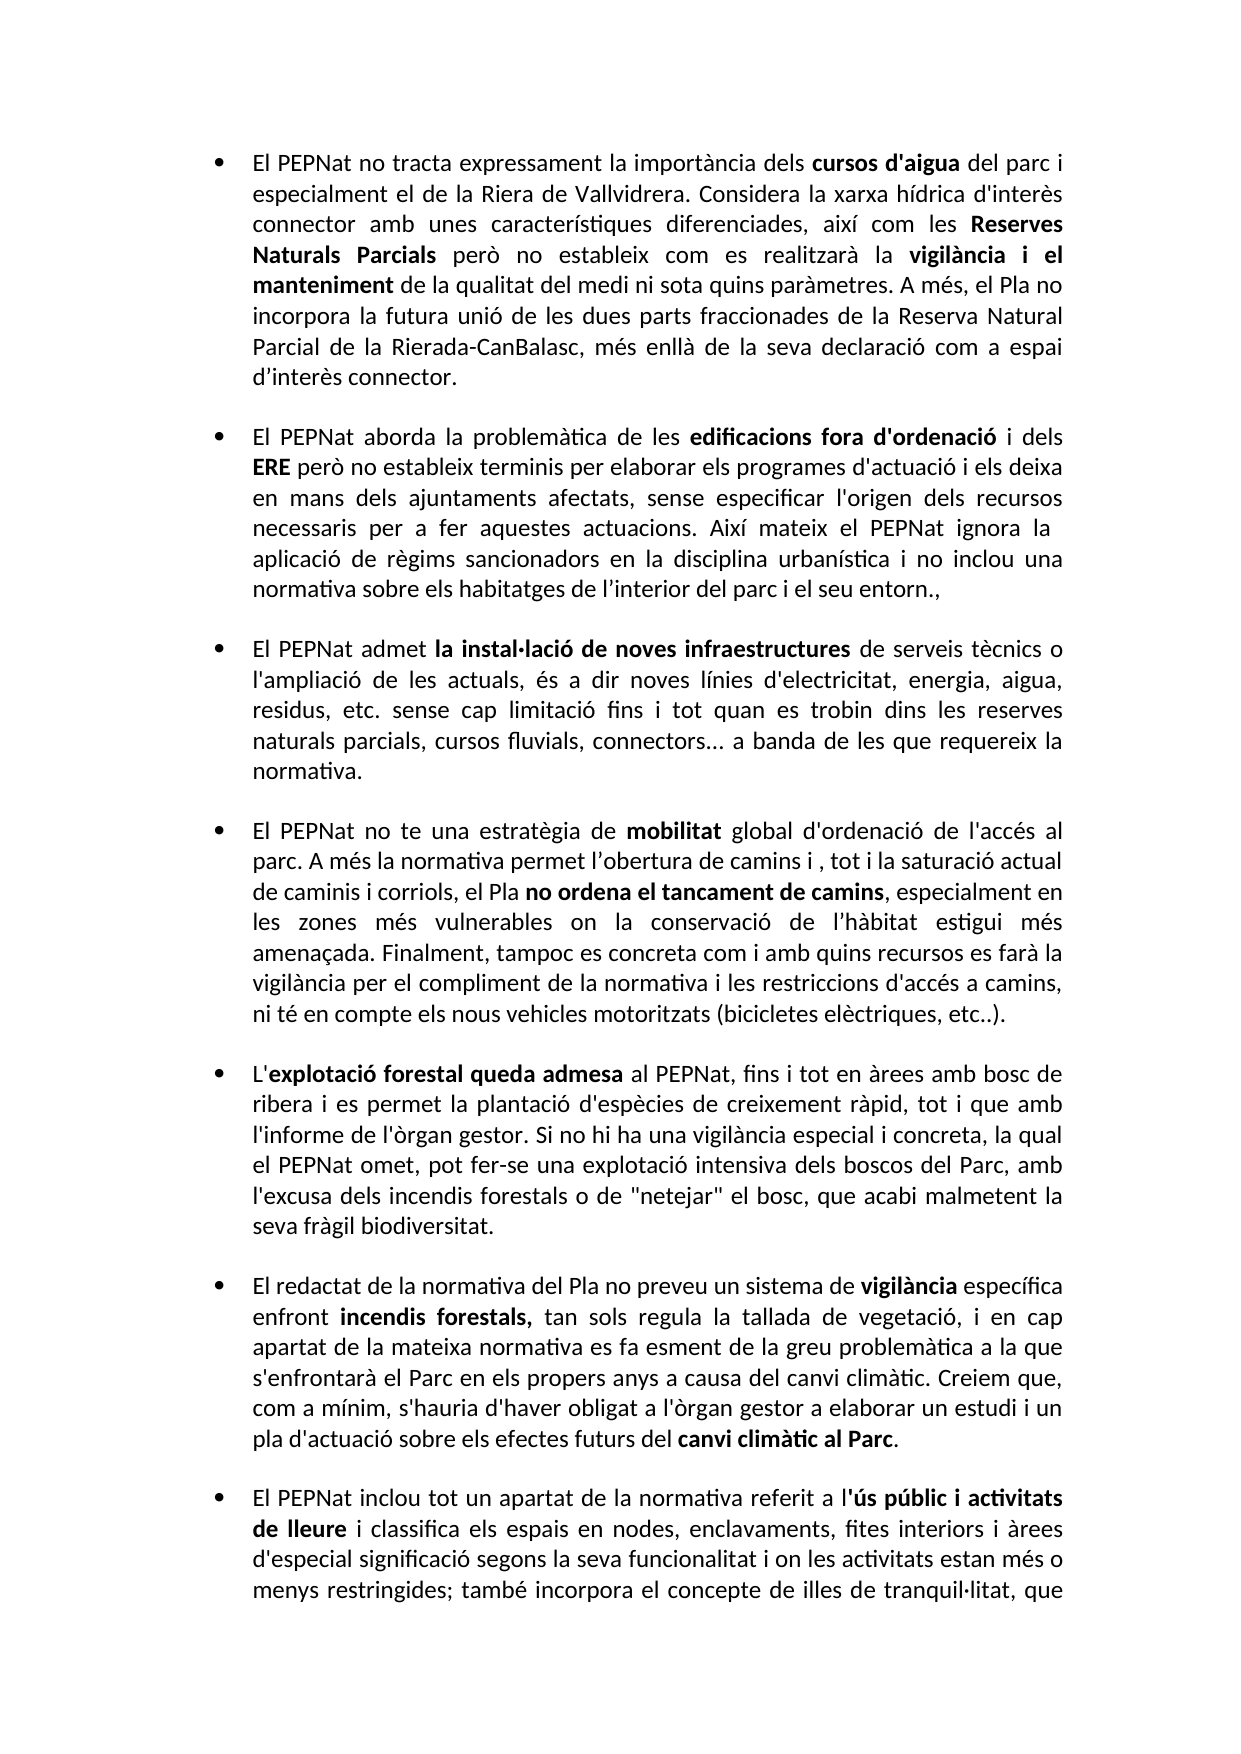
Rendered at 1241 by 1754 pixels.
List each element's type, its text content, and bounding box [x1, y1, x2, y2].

list L'explotació forestal queda admesa al PEPNat, fins i tot en àrees amb bosc de ribera i es permet la plantació d'espècies de creixement ràpid, tot i que amb l'informe de l'òrgan gestor. Si no hi ha una vigilància especial i concreta, la qual el PEPNat omet, pot fer-se una explotació intensiva dels boscos del Parc, amb l'excusa dels incendis forestals o de "netejar" el bosc, que acabi malmetent la seva fràgil biodiversitat. [215, 1058, 1063, 1241]
list El PEPNat inclou tot un apartat de la normativa referit a l'ús públic i activitats de lleure i classifica els espais en nodes, enclavaments, fites interiors i àrees d'especial significació segons la seva funcionalitat i on les activitats estan més o menys restringides; també incorpora el concepte de illes de tranquil·litat, que [215, 1482, 1063, 1604]
list El PEPNat admet la instal·lació de noves infraestructures de serveis tècnics o l'ampliació de les actuals, és a dir noves línies d'electricitat, energia, aigua, residus, etc. sense cap limitació fins i tot quan es trobin dins les reserves naturals parcials, cursos fluvials, connectors... a banda de les que requereix la normativa. [215, 633, 1063, 786]
list El PEPNat aborda la problemàtica de les edificacions fora d'ordenació i dels ERE però no estableix terminis per elaborar els programes d'actuació i els deixa en mans dels ajuntaments afectats, sense especificar l'origen dels recursos necessaris per a fer aquestes actuacions. Així mateix el PEPNat ignora la ​aplicació de règims sancionadors en la disciplina urbanística​ i no inclou una normativa sobre els habitatges de l’interior del parc i el seu entorn., [215, 421, 1063, 604]
list El PEPNat no tracta expressament la importància dels cursos d'aigua del parc i especialment el de la Riera de Vallvidrera. Considera la xarxa hídrica d'interès connector amb unes característiques diferenciades, així com les Reserves Naturals Parcials però no estableix com es realitzarà la vigilància i el manteniment de la qualitat del medi ni sota quins paràmetres. A més, el Pla no incorpora la futura unió de les dues parts fraccionades de la Reserva Natural Parcial de la Rierada-CanBalasc​, més enllà de la seva declaració com a espai d’interès connector. [215, 148, 1063, 392]
list El PEPNat no te una estratègia de mobilitat global d'ordenació de l'accés al parc. A més la normativa permet l’obertura de camins i , tot i la saturació actual de caminis i corriols, el Pla no ordena el tancament de camins, especialment en les zones més vulnerables on la conservació de l’hàbitat estigui més amenaçada. Finalment, tampoc es concreta com i amb quins recursos es farà la vigilància per el compliment de la normativa i les restriccions d'accés a camins, ni té en compte els nous vehicles motoritzats (bicicletes elèctriques, etc..). [215, 815, 1063, 1029]
list El redactat de la normativa del Pla no preveu un sistema de vigilància específica enfront incendis forestals, tan sols regula la tallada de vegetació, i en cap apartat de la mateixa normativa es fa esment de la greu problemàtica a la que s'enfrontarà el Parc en els propers anys a causa del canvi climàtic. Creiem que, com a mínim, s'hauria d'haver obligat a l'òrgan gestor a elaborar un estudi i un pla d'actuació sobre els efectes futurs del canvi climàtic al Parc. [215, 1270, 1063, 1453]
